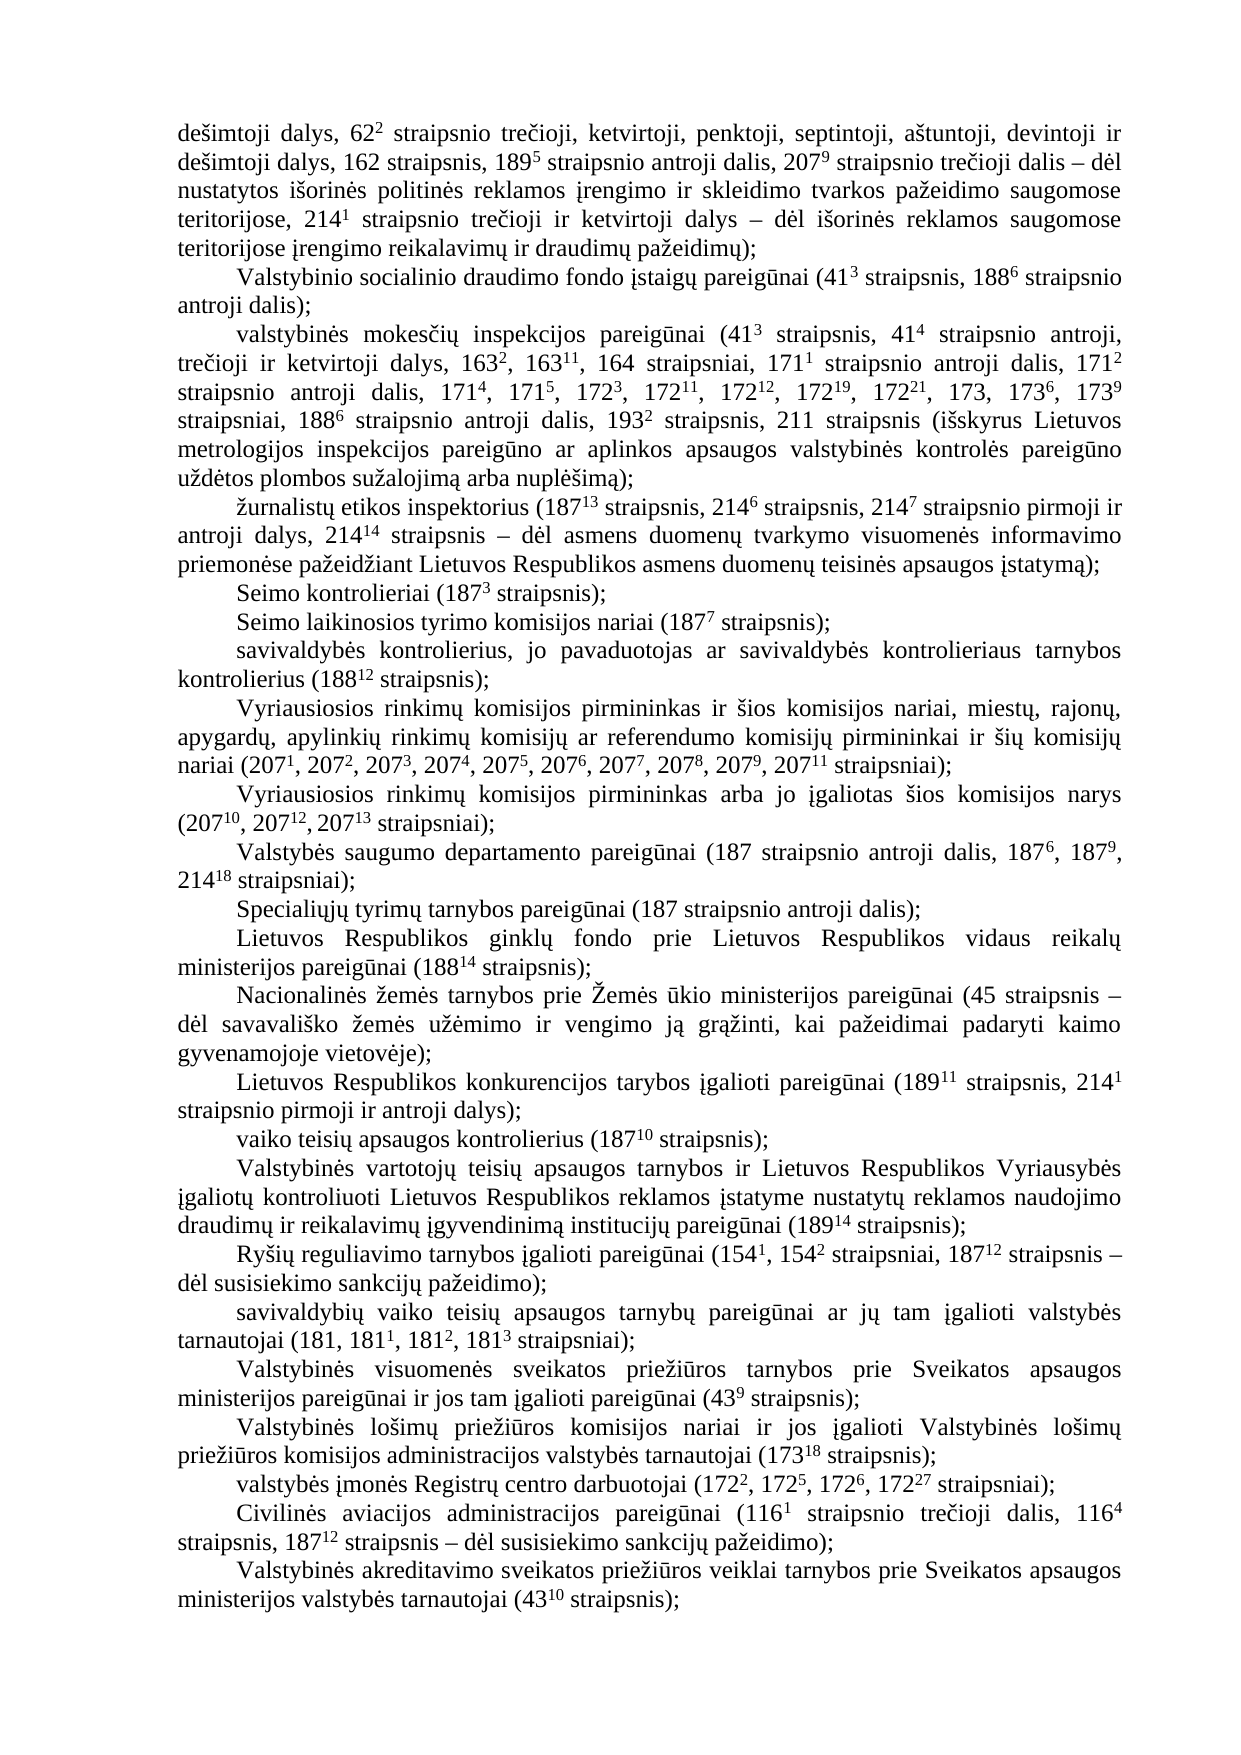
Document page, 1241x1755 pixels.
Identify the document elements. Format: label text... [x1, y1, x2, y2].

text Seimo kontrolieriai (1873 straipsnis); [177, 578, 1122, 607]
text Valstybinės vartotojų teisių apsaugos tarnybos ir Lietuvos Respublikos Vyriausybės įgaliotų kontroliuoti Lietuvos Respublikos reklamos įstatyme nustatytų reklamos naudojimo draudimų ir reikalavimų įgyvendinimą institucijų pareigūnai (18914 straipsnis); [177, 1153, 1122, 1239]
text Ryšių reguliavimo tarnybos įgalioti pareigūnai (1541, 1542 straipsniai, 18712 straipsnis – dėl susisiekimo sankcijų pažeidimo); [177, 1239, 1122, 1297]
text dešimtoji dalys, 622 straipsnio trečioji, ketvirtoji, penktoji, septintoji, aštuntoji, devintoji ir dešimtoji dalys, 162 straipsnis, 1895 straipsnio antroji dalis, 2079 straipsnio trečioji dalis – dėl nustatytos išorinės politinės reklamos įrengimo ir skleidimo tvarkos pažeidimo saugomose teritorijose, 2141 straipsnio trečioji ir ketvirtoji dalys – dėl išorinės reklamos saugomose teritorijose įrengimo reikalavimų ir draudimų pažeidimų); [177, 118, 1122, 262]
text savivaldybių vaiko teisių apsaugos tarnybų pareigūnai ar jų tam įgalioti valstybės tarnautojai (181, 1811, 1812, 1813 straipsniai); [177, 1297, 1122, 1354]
text vaiko teisių apsaugos kontrolierius (18710 straipsnis); [177, 1124, 1122, 1153]
text Lietuvos Respublikos ginklų fondo prie Lietuvos Respublikos vidaus reikalų ministerijos pareigūnai (18814 straipsnis); [177, 923, 1122, 981]
text valstybės įmonės Registrų centro darbuotojai (1722, 1725, 1726, 17227 straipsniai); [177, 1469, 1122, 1498]
text Valstybinio socialinio draudimo fondo įstaigų pareigūnai (413 straipsnis, 1886 straipsnio antroji dalis); [177, 262, 1122, 319]
text Seimo laikinosios tyrimo komisijos nariai (1877 straipsnis); [177, 607, 1122, 636]
text Civilinės aviacijos administracijos pareigūnai (1161 straipsnio trečioji dalis, 1164 straipsnis, 18712 straipsnis – dėl susisiekimo sankcijų pažeidimo); [177, 1498, 1122, 1556]
text žurnalistų etikos inspektorius (18713 straipsnis, 2146 straipsnis, 2147 straipsnio pirmoji ir antroji dalys, 21414 straipsnis – dėl asmens duomenų tvarkymo visuomenės informavimo priemonėse pažeidžiant Lietuvos Respublikos asmens duomenų teisinės apsaugos įstatymą); [177, 492, 1122, 578]
text Lietuvos Respublikos konkurencijos tarybos įgalioti pareigūnai (18911 straipsnis, 2141 straipsnio pirmoji ir antroji dalys); [177, 1067, 1122, 1124]
text Valstybinės akreditavimo sveikatos priežiūros veiklai tarnybos prie Sveikatos apsaugos ministerijos valstybės tarnautojai (4310 straipsnis); [177, 1556, 1122, 1613]
text Nacionalinės žemės tarnybos prie Žemės ūkio ministerijos pareigūnai (45 straipsnis – dėl savavališko žemės užėmimo ir vengimo ją grąžinti, kai pažeidimai padaryti kaimo gyvenamojoje vietovėje); [177, 981, 1122, 1067]
text Valstybinės visuomenės sveikatos priežiūros tarnybos prie Sveikatos apsaugos ministerijos pareigūnai ir jos tam įgalioti pareigūnai (439 straipsnis); [177, 1354, 1122, 1412]
text savivaldybės kontrolierius, jo pavaduotojas ar savivaldybės kontrolieriaus tarnybos kontrolierius (18812 straipsnis); [177, 636, 1122, 693]
text Specialiųjų tyrimų tarnybos pareigūnai (187 straipsnio antroji dalis); [177, 894, 1122, 923]
text Valstybės saugumo departamento pareigūnai (187 straipsnio antroji dalis, 1876, 1879, 21418 straipsniai); [177, 837, 1122, 894]
text Valstybinės lošimų priežiūros komisijos nariai ir jos įgalioti Valstybinės lošimų priežiūros komisijos administracijos valstybės tarnautojai (17318 straipsnis); [177, 1412, 1122, 1469]
text Vyriausiosios rinkimų komisijos pirmininkas ir šios komisijos nariai, miestų, rajonų, apygardų, apylinkių rinkimų komisijų ar referendumo komisijų pirmininkai ir šių komisijų nariai (2071, 2072, 2073, 2074, 2075, 2076, 2077, 2078, 2079, 20711 straipsniai); [177, 693, 1122, 779]
text Vyriausiosios rinkimų komisijos pirmininkas arba jo įgaliotas šios komisijos narys (20710, 20712, 20713 straipsniai); [177, 779, 1122, 837]
text valstybinės mokesčių inspekcijos pareigūnai (413 straipsnis, 414 straipsnio antroji, trečioji ir ketvirtoji dalys, 1632, 16311, 164 straipsniai, 1711 straipsnio antroji dalis, 1712 straipsnio antroji dalis, 1714, 1715, 1723, 17211, 17212, 17219, 17221, 173, 1736, 1739 straipsniai, 1886 straipsnio antroji dalis, 1932 straipsnis, 211 straipsnis (išskyrus Lietuvos metrologijos inspekcijos pareigūno ar aplinkos apsaugos valstybinės kontrolės pareigūno uždėtos plombos sužalojimą arba nuplėšimą); [177, 319, 1122, 492]
